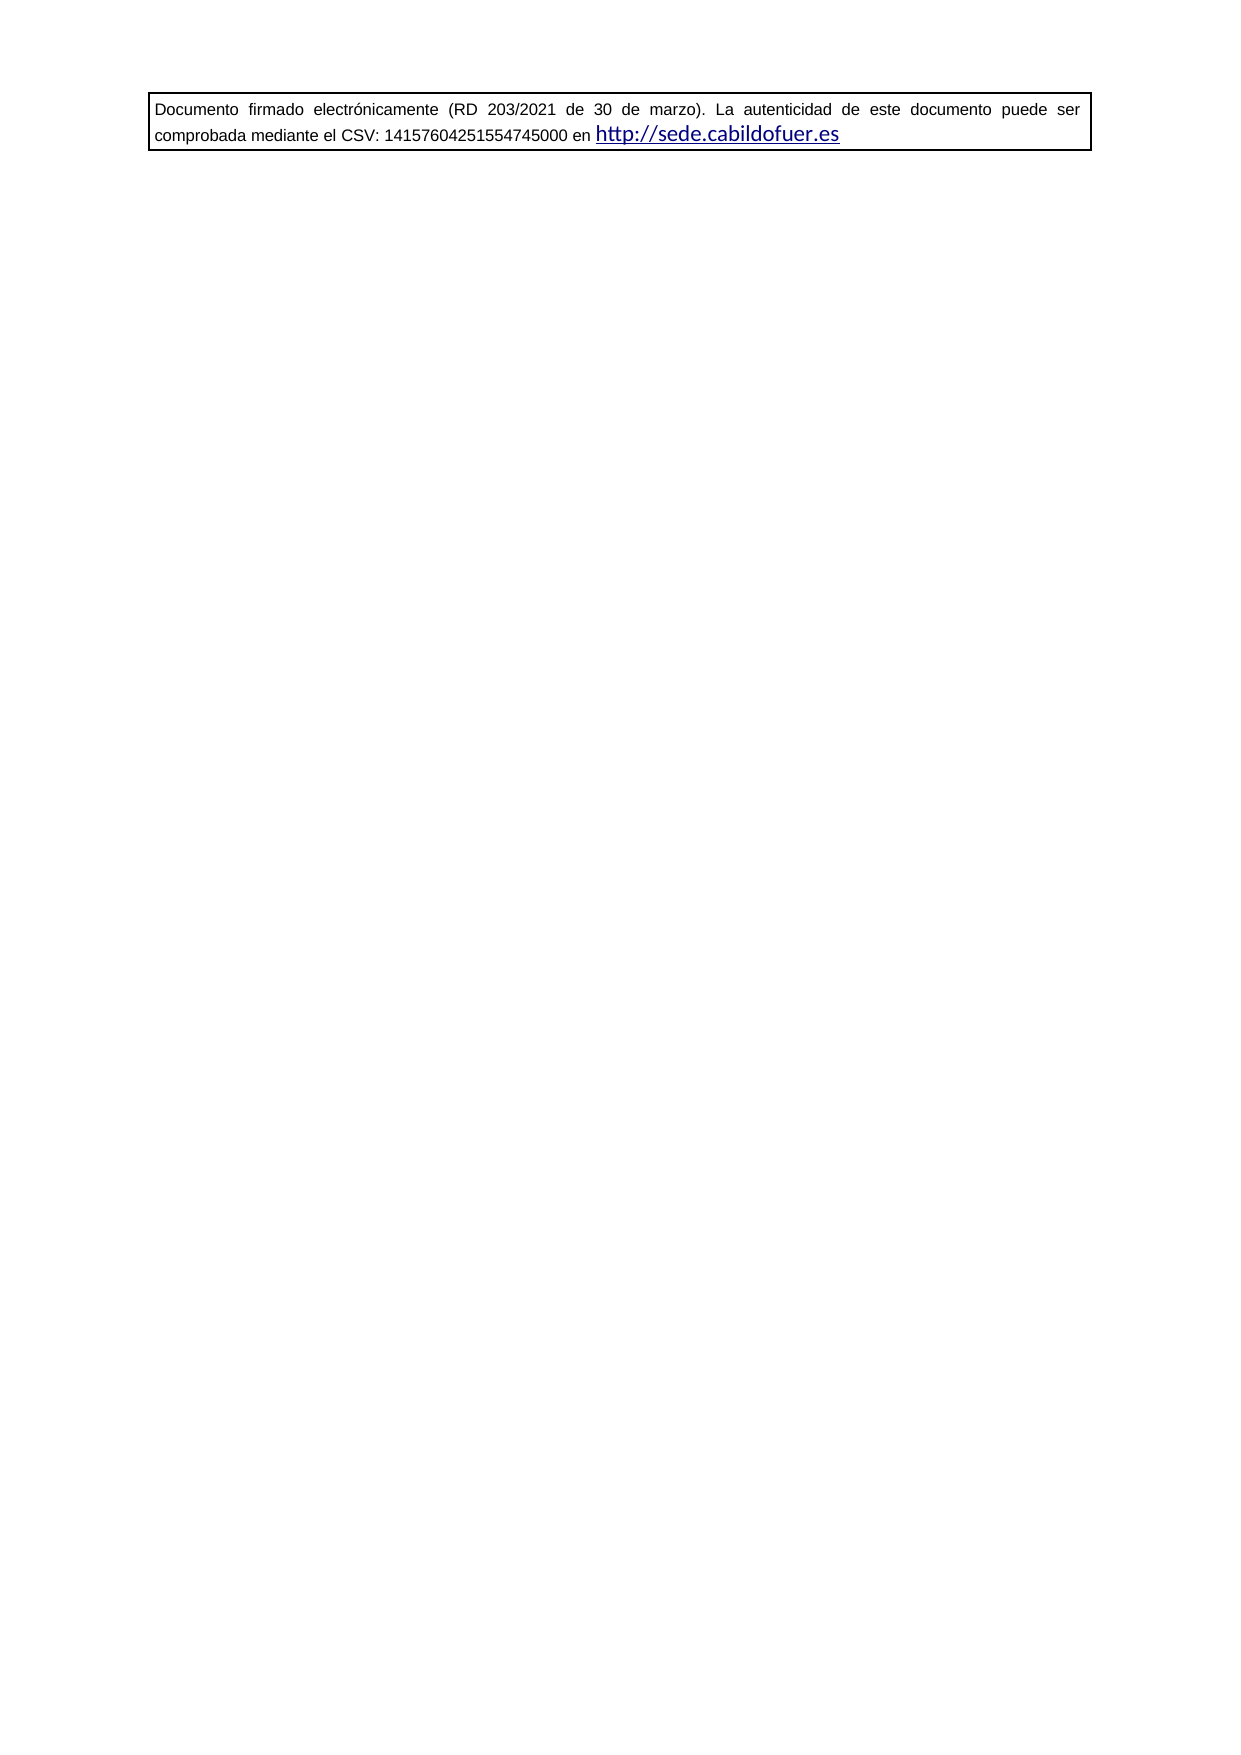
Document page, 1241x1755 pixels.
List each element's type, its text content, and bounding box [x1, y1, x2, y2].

text Documento firmado electrónicamente (RD 203/2021 de 30 de marzo). La autenticidad de este documento puede ser comprobada mediante el CSV: 14157604251554745000 en http://sede.cabildofuer.es [154, 99, 1083, 147]
